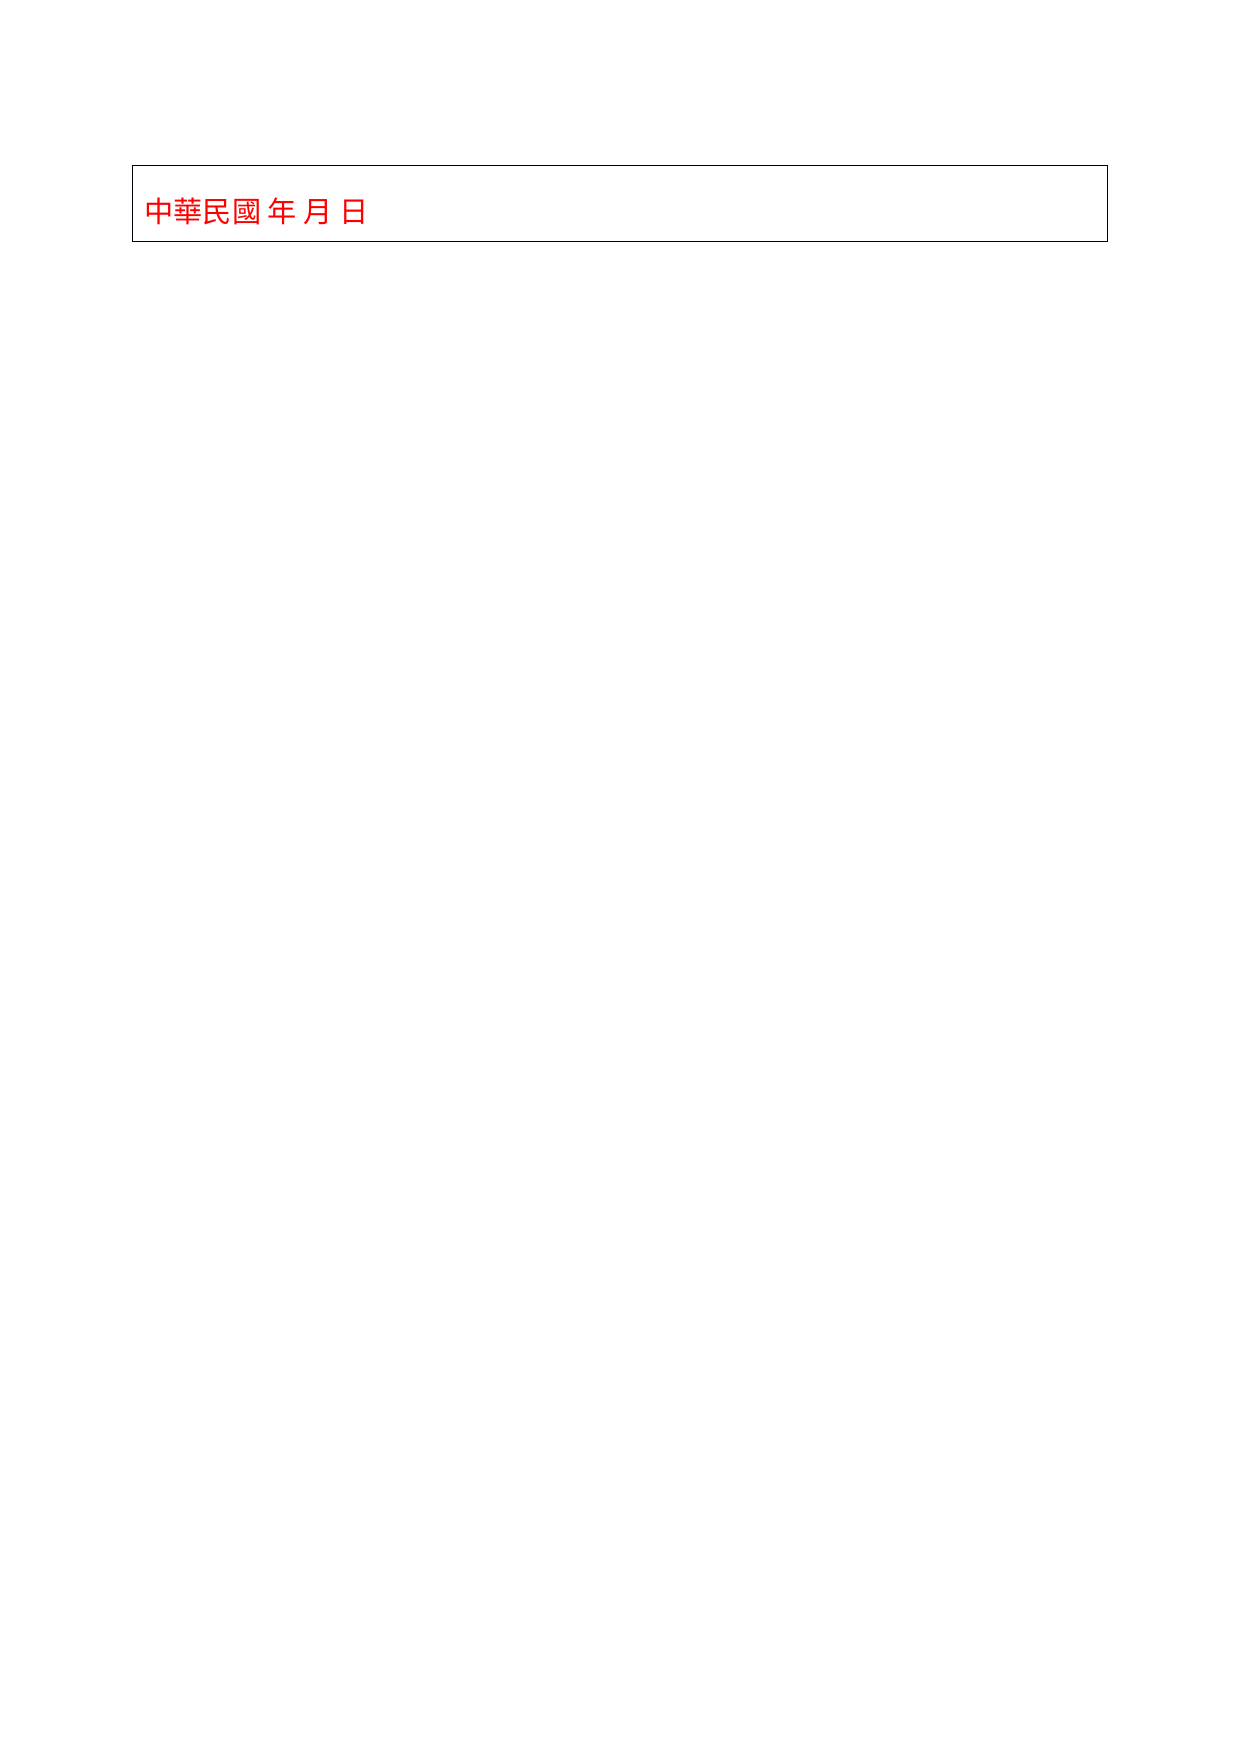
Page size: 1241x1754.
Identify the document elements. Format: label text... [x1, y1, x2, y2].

table_header 中華民國 年 月 日 [133, 166, 1107, 241]
